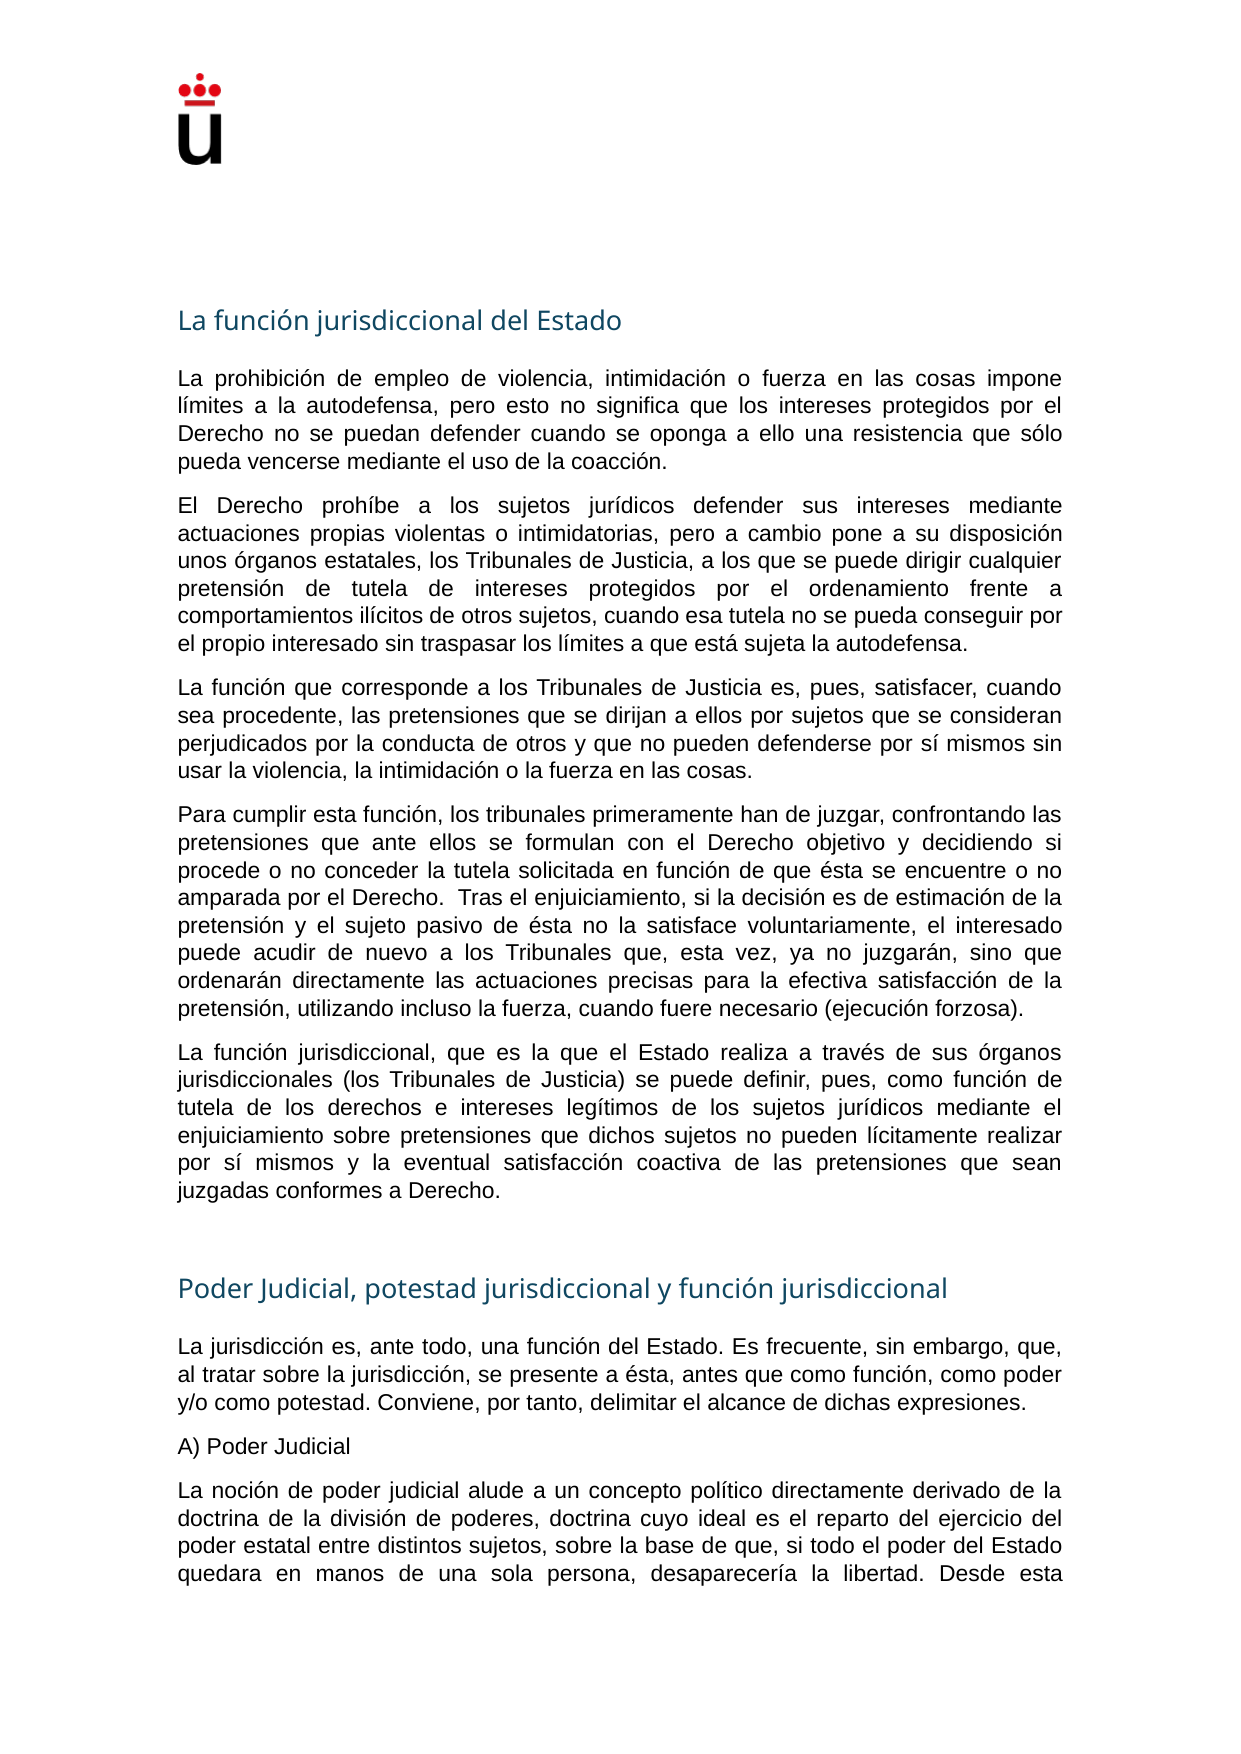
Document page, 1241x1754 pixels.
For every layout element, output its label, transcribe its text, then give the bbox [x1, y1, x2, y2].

text La prohibición de empleo de violencia, intimidación o fuerza en las cosas impone límites a la autodefensa, pero esto no significa que los intereses protegidos por el Derecho no se puedan defender cuando se oponga a ello una resistencia que sólo pueda vencerse mediante el uso de la coacción. [177, 365, 1063, 474]
text El Derecho prohíbe a los sujetos jurídicos defender sus intereses mediante actuaciones propias violentas o intimidatorias, pero a cambio pone a su disposición unos órganos estatales, los Tribunales de Justicia, a los que se puede dirigir cualquier pretensión de tutela de intereses protegidos por el ordenamiento frente a comportamientos ilícitos de otros sujetos, cuando esa tutela no se pueda conseguir por el propio interesado sin traspasar los límites a que está sujeta la autodefensa. [177, 492, 1063, 656]
subtitle Poder Judicial, potestad jurisdiccional y función jurisdiccional [177, 1269, 1063, 1306]
text Para cumplir esta función, los tribunales primeramente han de juzgar, confrontando las pretensiones que ante ellos se formulan con el Derecho objetivo y decidiendo si procede o no conceder la tutela solicitada en función de que ésta se encuentre o no amparada por el Derecho. Tras el enjuiciamiento, si la decisión es de estimación de la pretensión y el sujeto pasivo de ésta no la satisface voluntariamente, el interesado puede acudir de nuevo a los Tribunales que, esta vez, ya no juzgarán, sino que ordenarán directamente las actuaciones precisas para la efectiva satisfacción de la pretensión, utilizando incluso la fuerza, cuando fuere necesario (ejecución forzosa). [177, 801, 1063, 1021]
subtitle La función jurisdiccional del Estado [177, 301, 1063, 338]
text La jurisdicción es, ante todo, una función del Estado. Es frecuente, sin embargo, que, al tratar sobre la jurisdicción, se presente a ésta, antes que como función, como poder y/o como potestad. Conviene, por tanto, delimitar el alcance de dichas expresiones. [177, 1333, 1063, 1415]
text La noción de poder judicial alude a un concepto político directamente derivado de la doctrina de la división de poderes, doctrina cuyo ideal es el reparto del ejercicio del poder estatal entre distintos sujetos, sobre la base de que, si todo el poder del Estado quedara en manos de una sola persona, desaparecería la libertad. Desde esta [177, 1477, 1063, 1586]
text La función que corresponde a los Tribunales de Justicia es, pues, satisfacer, cuando sea procedente, las pretensiones que se dirijan a ellos por sujetos que se consideran perjudicados por la conducta de otros y que no pueden defenderse por sí mismos sin usar la violencia, la intimidación o la fuerza en las cosas. [177, 674, 1063, 783]
text La función jurisdiccional, que es la que el Estado realiza a través de sus órganos jurisdiccionales (los Tribunales de Justicia) se puede definir, pues, como función de tutela de los derechos e intereses legítimos de los sujetos jurídicos mediante el enjuiciamiento sobre pretensiones que dichos sujetos no pueden lícitamente realizar por sí mismos y la eventual satisfacción coactiva de las pretensiones que sean juzgadas conformes a Derecho. [177, 1039, 1063, 1203]
text A) Poder Judicial [177, 1433, 1063, 1459]
